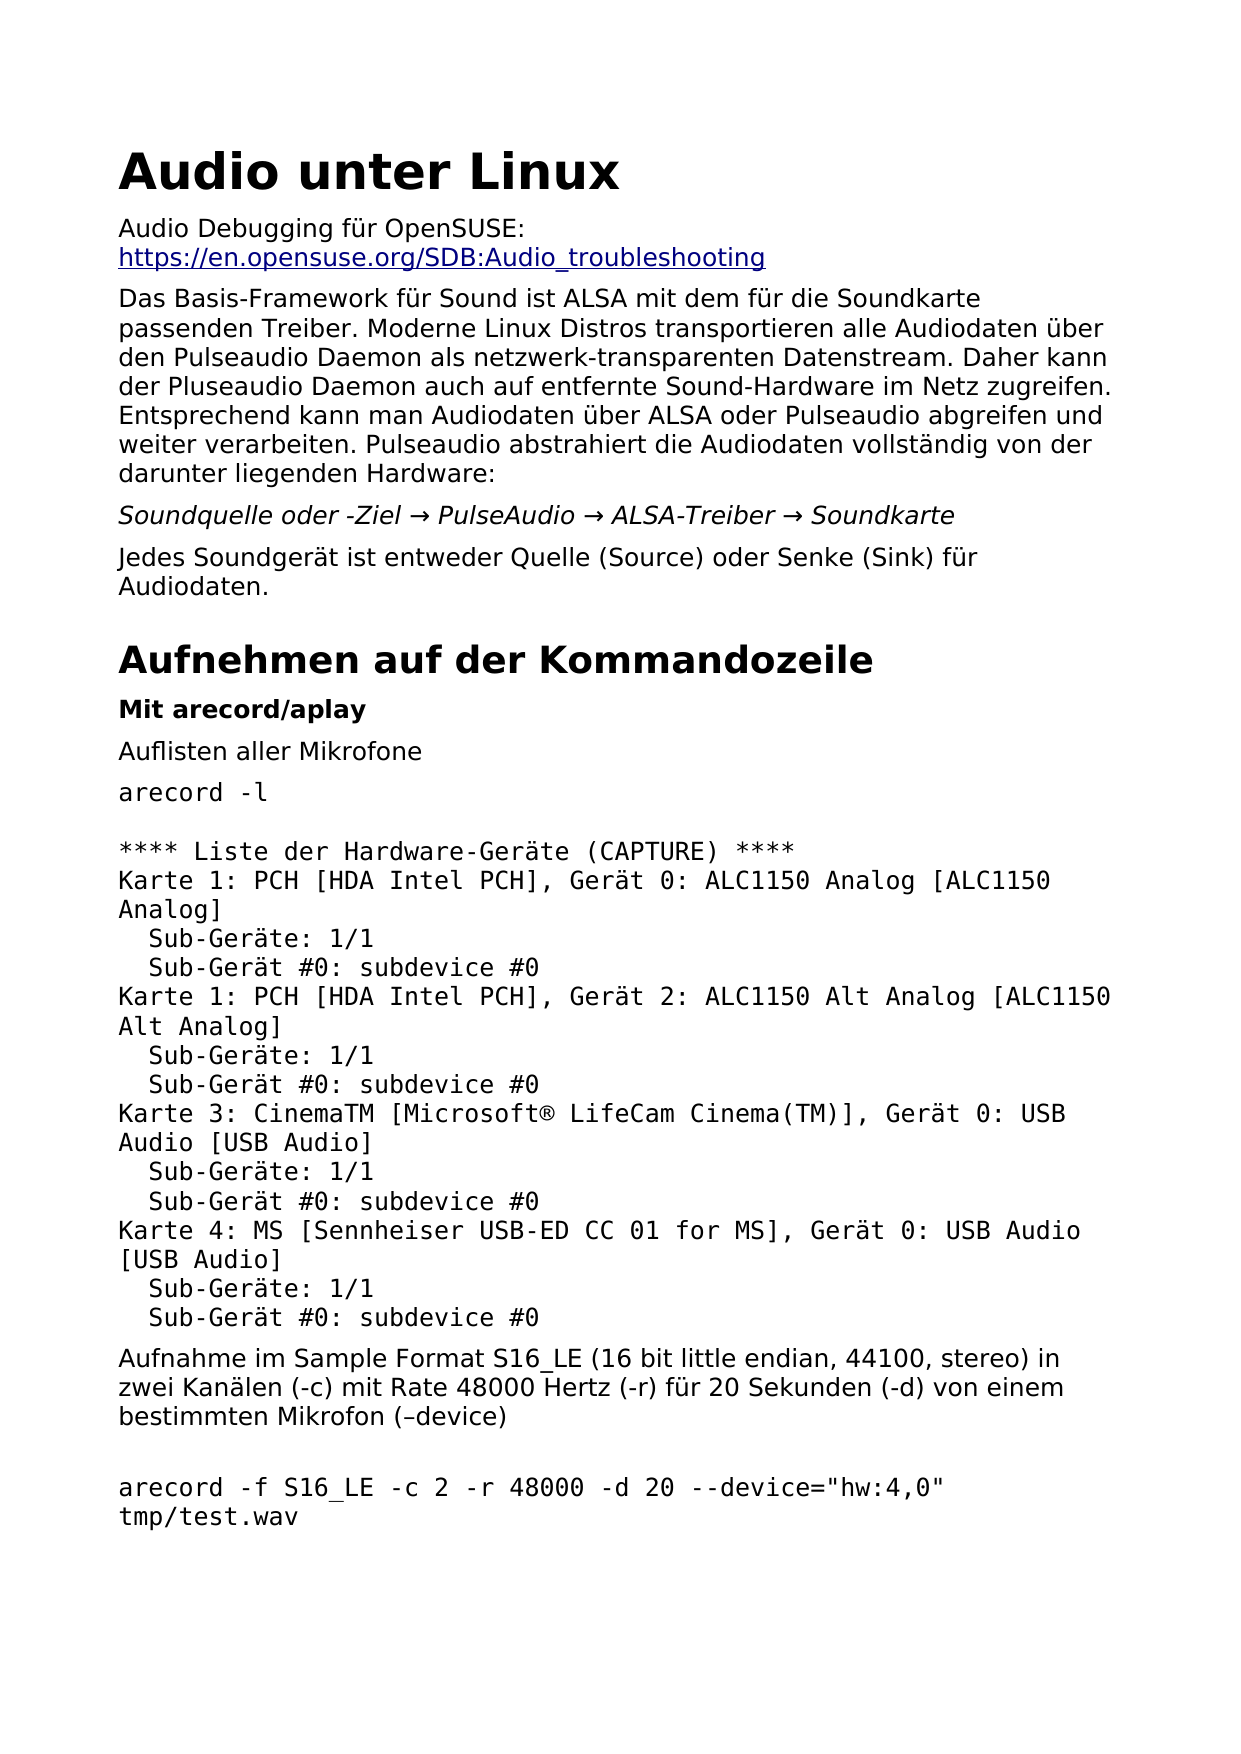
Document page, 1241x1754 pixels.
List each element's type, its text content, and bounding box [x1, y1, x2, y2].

text Das Basis-Framework für Sound ist ALSA mit dem für die Soundkarte passenden Treiber. Moderne Linux Distros transportieren alle Audiodaten über den Pulseaudio Daemon als netzwerk-transparenten Datenstream. Daher kann der Pluseaudio Daemon auch auf entfernte Sound-Hardware im Netz zugreifen. Entsprechend kann man Audiodaten über ALSA oder Pulseaudio abgreifen und weiter verarbeiten. Pulseaudio abstrahiert die Audiodaten vollständig von der darunter liegenden Hardware: [118, 285, 1122, 489]
text Auflisten aller Mikrofone [118, 737, 1122, 766]
text Mit arecord/aplay [118, 695, 1122, 724]
text Soundquelle oder -Ziel → PulseAudio → ALSA-Treiber → Soundkarte [118, 501, 1122, 531]
subtitle Aufnehmen auf der Kommandozeile [118, 639, 1122, 682]
text arecord -f S16_LE -c 2 -r 48000 -d 20 --device="hw:4,0" tmp/test.wav [118, 1444, 1122, 1561]
text Jedes Soundgerät ist entweder Quelle (Source) oder Senke (Sink) für Audiodaten. [118, 543, 1122, 601]
text Aufnahme im Sample Format S16_LE (16 bit little endian, 44100, stereo) in zwei Kanälen (-c) mit Rate 48000 Hertz (-r) für 20 Sekunden (-d) von einem bestimmten Mikrofon (–device) [118, 1344, 1122, 1432]
subtitle Audio unter Linux [118, 143, 1122, 201]
text Audio Debugging für OpenSUSE: https://en.opensuse.org/SDB:Audio_troubleshooting [118, 214, 1122, 272]
text arecord -l **** Liste der Hardware-Geräte (CAPTURE) **** Karte 1: PCH [HDA Intel PCH], Gerät 0: ALC1150 Analog [ALC1150 Analog] Sub-Geräte: 1/1 Sub-Gerät #0: subdevice #0 Karte 1: PCH [HDA Intel PCH], Gerät 2: ALC1150 Alt Analog [ALC1150 Alt Analog] Sub-Geräte: 1/1 Sub-Gerät #0: subdevice #0 Karte 3: CinemaTM [Microsoft® LifeCam Cinema(TM)], Gerät 0: USB Audio [USB Audio] Sub-Geräte: 1/1 Sub-Gerät #0: subdevice #0 Karte 4: MS [Sennheiser USB-ED CC 01 for MS], Gerät 0: USB Audio [USB Audio] Sub-Geräte: 1/1 Sub-Gerät #0: subdevice #0 [118, 778, 1122, 1332]
